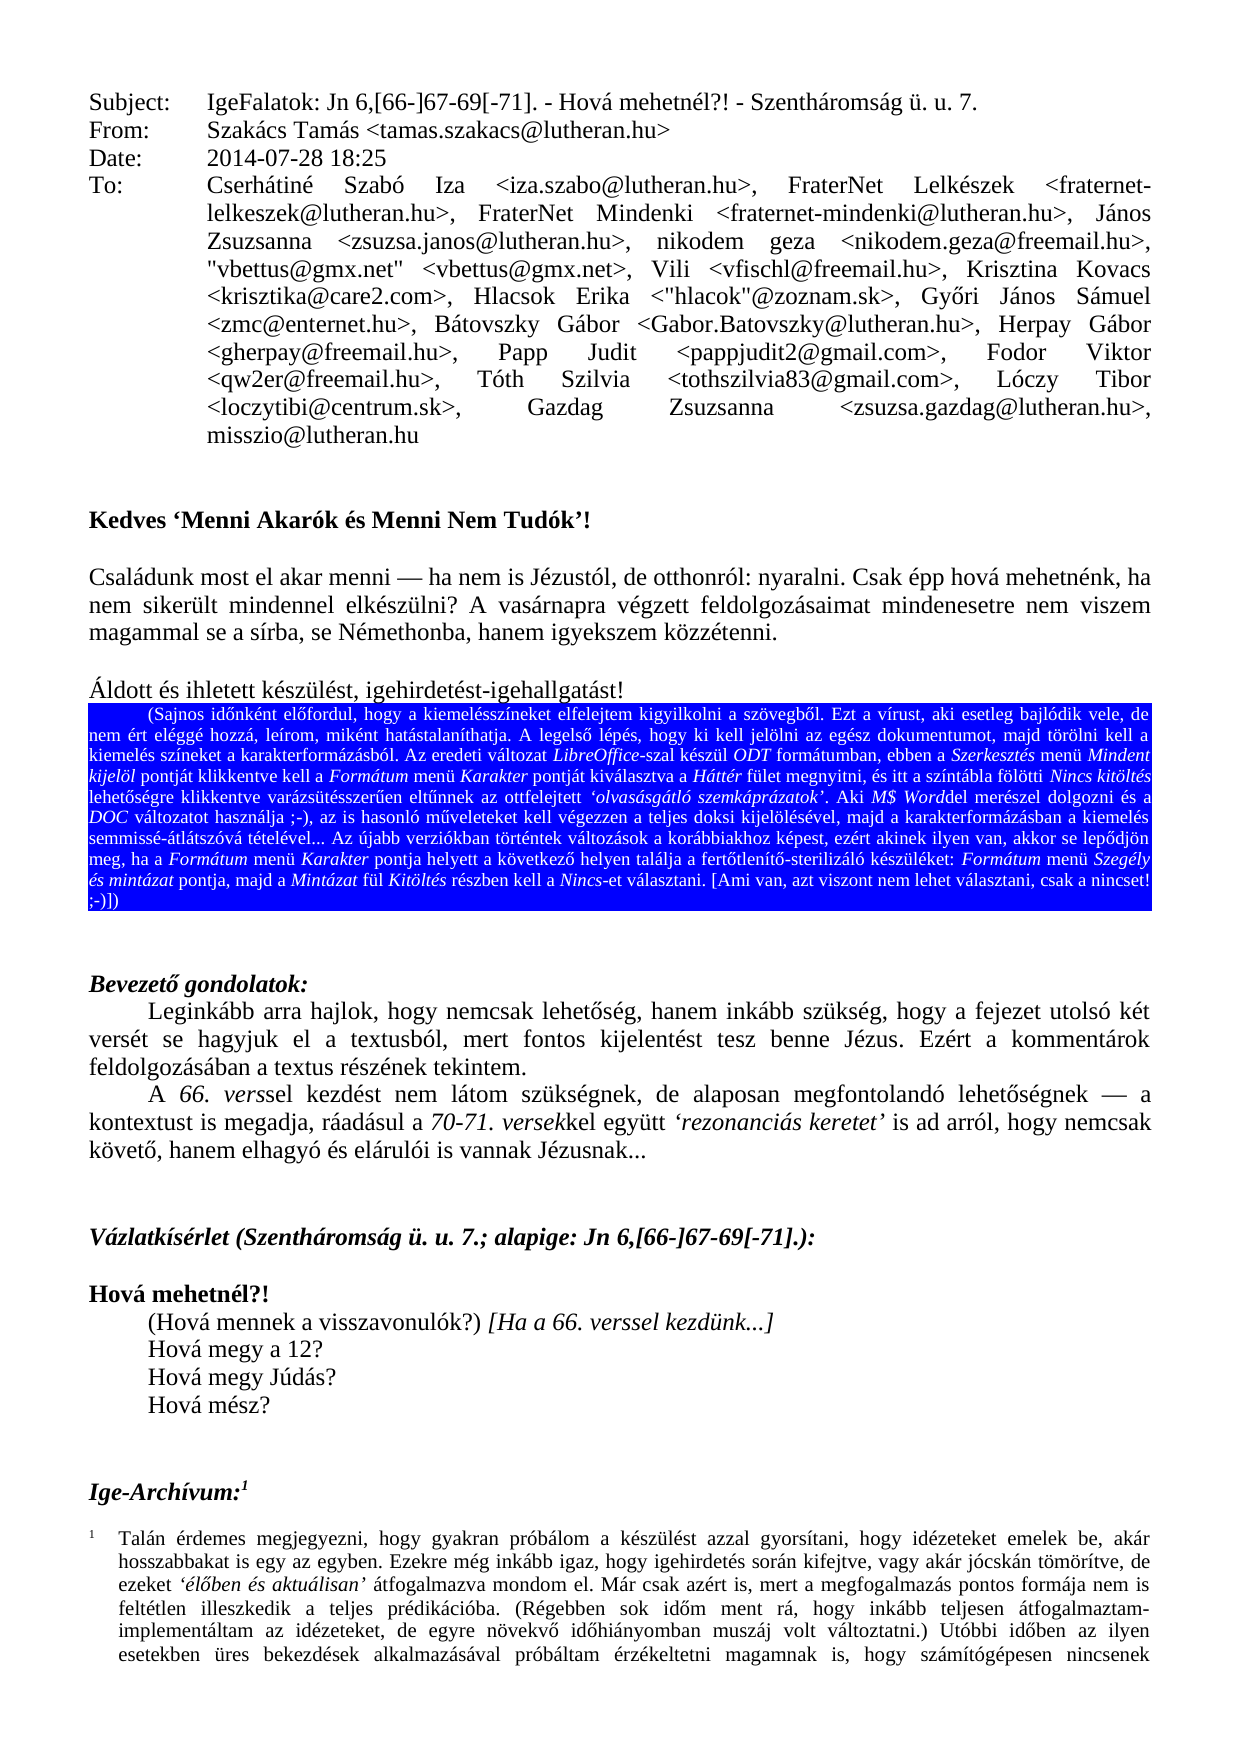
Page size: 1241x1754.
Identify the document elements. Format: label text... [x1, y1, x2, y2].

text Áldott és ihletett készülést, igehirdetést-igehallgatást! [88, 676, 1152, 703]
text (Hová mennek a visszavonulók?) [Ha a 66. verssel kezdünk...] [88, 1308, 1152, 1335]
text Hová megy Júdás? [88, 1363, 1152, 1391]
text To: Cserhátiné Szabó Iza <iza.szabo@lutheran.hu>, FraterNet Lelkészek <fraternet-lelkeszek@lutheran.hu>, FraterNet Mindenki <fraternet-mindenki@lutheran.hu>, János Zsuzsanna <zsuzsa.janos@lutheran.hu>, nikodem geza <nikodem.geza@freemail.hu>, "vbettus@gmx.net" <vbettus@gmx.net>, Vili <vfischl@freemail.hu>, Krisztina Kovacs <krisztika@care2.com>, Hlacsok Erika <"hlacok"@zoznam.sk>, Győri János Sámuel <zmc@enternet.hu>, Bátovszky Gábor <Gabor.Batovszky@lutheran.hu>, Herpay Gábor <gherpay@freemail.hu>, Papp Judit <pappjudit2@gmail.com>, Fodor Viktor <qw2er@freemail.hu>, Tóth Szilvia <tothszilvia83@gmail.com>, Lóczy Tibor <loczytibi@centrum.sk>, Gazdag Zsuzsanna <zsuzsa.gazdag@lutheran.hu>, misszio@lutheran.hu [88, 172, 1152, 449]
text Date: 2014-07-28 18:25 [88, 144, 1152, 172]
text Hová megy a 12? [88, 1335, 1152, 1363]
text Bevezető gondolatok: [88, 970, 1152, 997]
text A 66. verssel kezdést nem látom szükségnek, de alaposan megfontolandó lehetőségnek ― a kontextust is megadja, ráadásul a 70-71. versekkel együtt ‘rezonanciás keretet’ is ad arról, hogy nemcsak követő, hanem elhagyó és elárulói is vannak Jézusnak... [88, 1081, 1152, 1164]
text From: Szakács Tamás <tamas.szakacs@lutheran.hu> [88, 116, 1152, 144]
text Leginkább arra hajlok, hogy nemcsak lehetőség, hanem inkább szükség, hogy a fejezet utolsó két versét se hagyjuk el a textusból, mert fontos kijelentést tesz benne Jézus. Ezért a kommentárok feldolgozásában a textus részének tekintem. [88, 997, 1152, 1081]
text Ige-Archívum: [88, 1478, 1152, 1505]
subtitle Kedves ‘Menni Akarók és Menni Nem Tudók’! [88, 506, 1152, 534]
text (Sajnos időnként előfordul, hogy a kiemelésszíneket elfelejtem kigyilkolni a szövegből. Ezt a vírust, aki esetleg bajlódik vele, de nem ért eléggé hozzá, leírom, miként hatástalaníthatja. A legelső lépés, hogy ki kell jelölni az egész dokumentumot, majd törölni kell a kiemelés színeket a karakterformázásból. Az eredeti változat LibreOffice-szal készül ODT formátumban, ebben a Szerkesztés menü Mindent kijelöl pontját klikkentve kell a Formátum menü Karakter pontját kiválasztva a Háttér fület megnyitni, és itt a színtábla fölötti Nincs kitöltés lehetőségre klikkentve varázsütésszerűen eltűnnek az ottfelejtett ‘olvasásgátló szemkáprázatok’. Aki M$ Worddel merészel dolgozni és a DOC változatot használja ;‑), az is hasonló műveleteket kell végezzen a teljes doksi kijelölésével, majd a karakterformázásban a kiemelés semmissé-átlátszóvá tételével... Az újabb verziókban történtek változások a korábbiakhoz képest, ezért akinek ilyen van, akkor se lepődjön meg, ha a Formátum menü Karakter pontja helyett a következő helyen találja a fertőtlenítő-sterilizáló készüléket: Formátum menü Szegély és mintázat pontja, majd a Mintázat fül Kitöltés részben kell a Nincs-et választani. [Ami van, azt viszont nem lehet választani, csak a nincset! ;‑)]) [88, 703, 1152, 911]
text Hová mehetnél?! [88, 1280, 1152, 1308]
text Vázlatkísérlet (Szentháromság ü. u. 7.; alapige: Jn 6,[66-]67-69[-71].): [88, 1223, 1152, 1251]
text Talán érdemes megjegyezni, hogy gyakran próbálom a készülést azzal gyorsítani, hogy idézeteket emelek be, akár hosszabbakat is egy az egyben. Ezekre még inkább igaz, hogy igehirdetés során kifejtve, vagy akár jócskán tömörítve, de ezeket ‘élőben és aktuálisan’ átfogalmazva mondom el. Már csak azért is, mert a megfogalmazás pontos formája nem is feltétlen illeszkedik a teljes prédikációba. (Régebben sok időm ment rá, hogy inkább teljesen átfogalmaztam-implementáltam az idézeteket, de egyre növekvő időhiányomban muszáj volt változtatni.) Utóbbi időben az ilyen esetekben üres bekezdések alkalmazásával próbáltam érzékeltetni magamnak is, hogy számítógépesen nincsenek [88, 1527, 1152, 1665]
text Subject: IgeFalatok: Jn 6,[66-]67-69[-71]. - Hová mehetnél?! - Szentháromság ü. u. 7. [88, 88, 1152, 116]
text Hová mész? [88, 1391, 1152, 1418]
text Családunk most el akar menni ― ha nem is Jézustól, de otthonról: nyaralni. Csak épp hová mehetnénk, ha nem sikerült mindennel elkészülni? A vasárnapra végzett feldolgozásaimat mindenesetre nem viszem magammal se a sírba, se Némethonba, hanem igyekszem közzétenni. [88, 563, 1152, 646]
